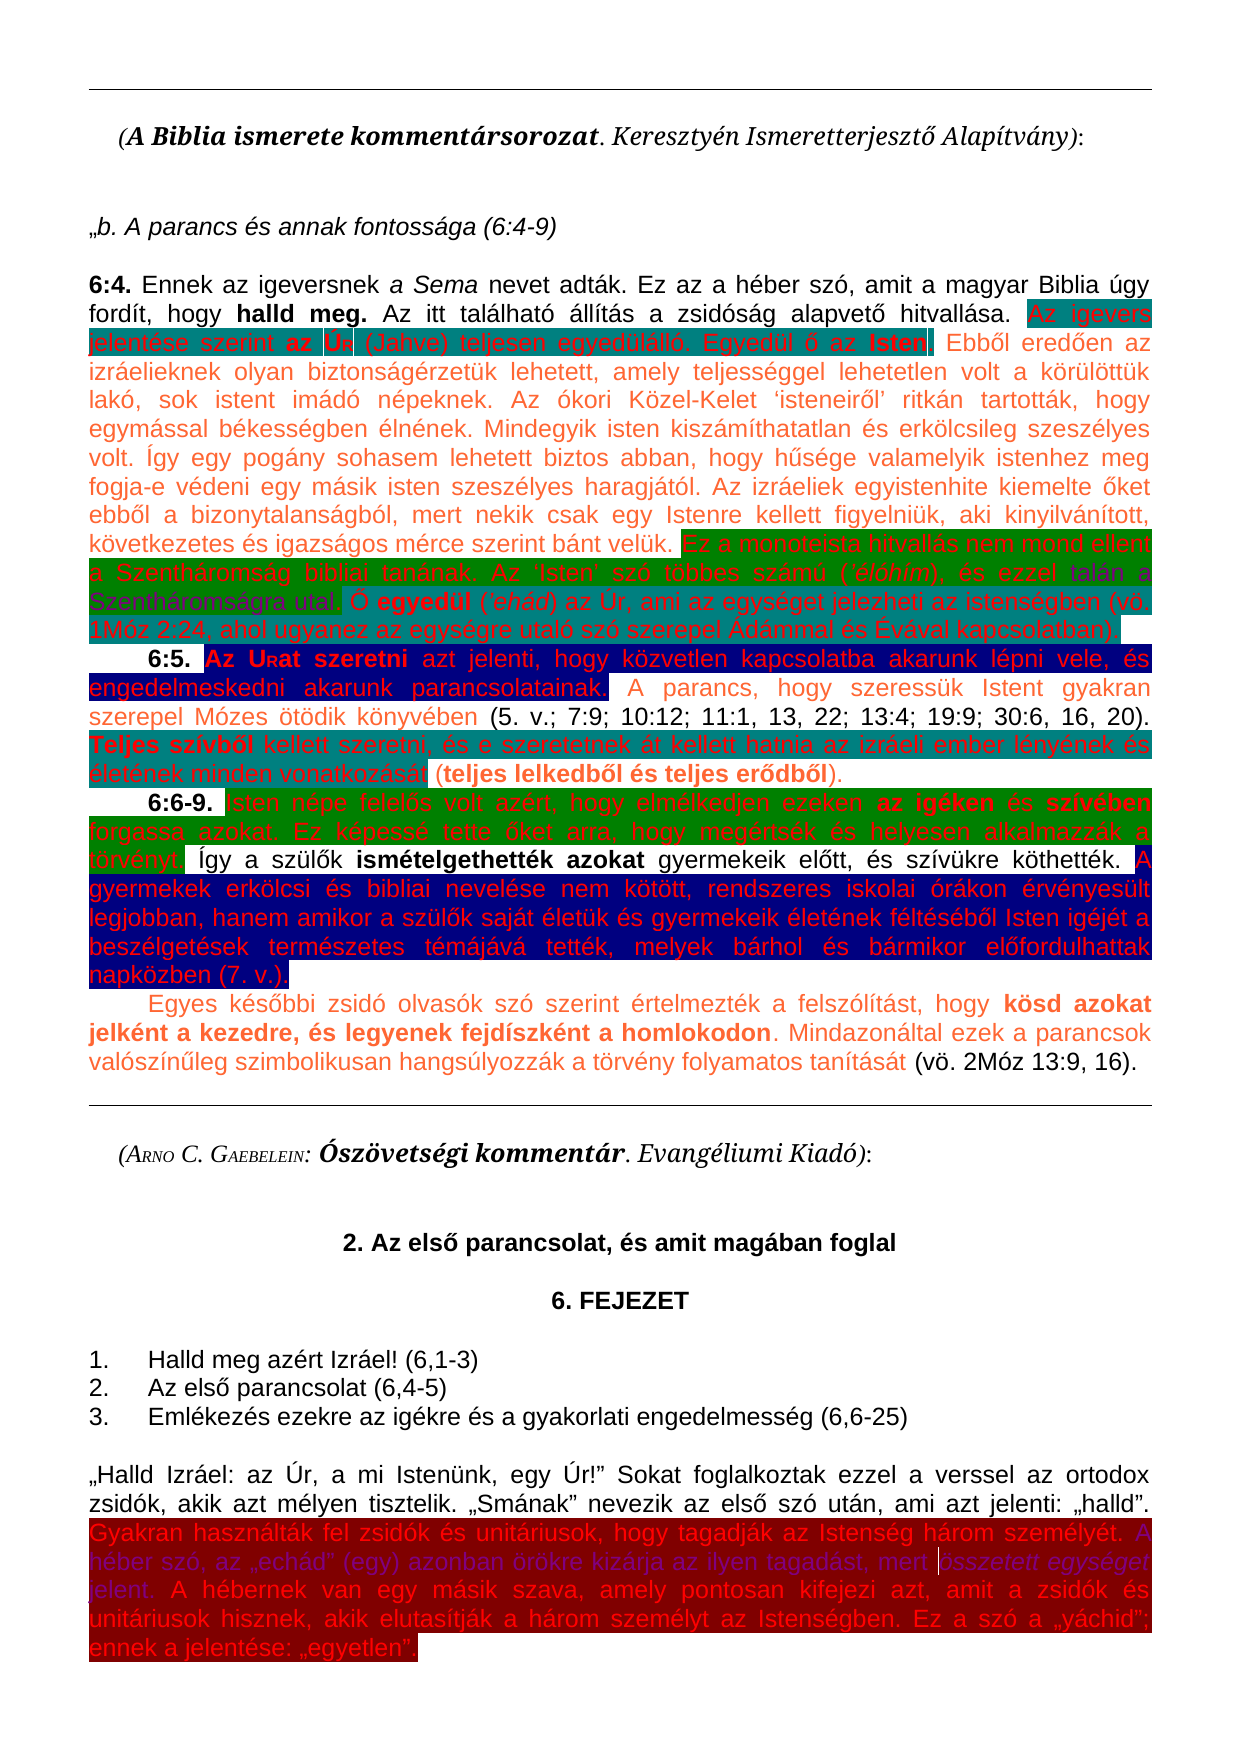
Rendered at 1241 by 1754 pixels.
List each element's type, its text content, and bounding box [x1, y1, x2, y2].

text 6:4. Ennek az igeversnek a Sema nevet adták. Ez az a héber szó, amit a magyar Biblia úgy fordít, hogy halld meg. Az itt található állítás a zsidóság alapvető hitvallása. Az igevers jelentése szerint az Úr (Jahve) teljesen egyedülálló. Egyedül ő az Isten. Ebből eredően az izráelieknek olyan biztonságérzetük lehetett, amely teljességgel lehetetlen volt a körülöttük lakó, sok istent imádó népeknek. Az ókori Közel-Kelet ‘isteneiről’ ritkán tartották, hogy egymással békességben élnének. Mindegyik isten kiszámíthatatlan és erkölcsileg szeszélyes volt. Így egy pogány sohasem lehetett biztos abban, hogy hűsége valamelyik istenhez meg fogja‑e védeni egy másik isten szeszélyes haragjától. Az izráeliek egyistenhite kiemelte őket ebből a bizonytalanságból, mert nekik csak egy Istenre kellett figyelniük, aki kinyilvánított, következetes és igazságos mérce szerint bánt velük. Ez a monoteista hitvallás nem mond ellent a Szentháromság bibliai tanának. Az ‘Isten’ szó többes számú (’élóhím), és ezzel talán a Szentháromságra utal. Ő egyedül (’ehád) az Úr, ami az egységet jelezheti az istenségben (vö. 1Móz 2:24, ahol ugyanez az egységre utaló szó szerepel Ádámmal és Évával kapcsolatban). [88, 270, 1152, 644]
text (Arno C. Gaebelein: Ószövetségi kommentár. Evangéliumi Kiadó): [88, 1106, 1152, 1199]
text Egyes későbbi zsidó olvasók szó szerint értelmezték a felszólítást, hogy kösd azokat jelként a kezedre, és legyenek fejdíszként a homlokodon. Mindazonáltal ezek a parancsok valószínűleg szimbolikusan hangsúlyozzák a törvény folyamatos tanítását (vö. 2Móz 13:9, 16). [88, 989, 1152, 1075]
text 2. Az első parancsolat (6,4-5) [88, 1373, 1152, 1402]
text 6. FEJEZET [88, 1286, 1152, 1315]
text (A Biblia ismerete kommentársorozat. Keresztyén Ismeretterjesztő Alapítvány): [88, 90, 1152, 182]
text 2. Az első parancsolat, és amit magában foglal [88, 1228, 1152, 1257]
text 6:5. Az Urat szeretni azt jelenti, hogy közvetlen kapcsolatba akarunk lépni vele, és engedelmeskedni akarunk parancsolatainak. A parancs, hogy szeressük Istent gyakran szerepel Mózes ötödik könyvében (5. v.; 7:9; 10:12; 11:1, 13, 22; 13:4; 19:9; 30:6, 16, 20). Teljes szívből kellett szeretni, és e szeretetnek át kellett hatnia az izráeli ember lényének és életének minden vonatkozását (teljes lelkedből és teljes erődből). [88, 644, 1152, 788]
text 6:6-9. Isten népe felelős volt azért, hogy elmélkedjen ezeken az igéken és szívében forgassa azokat. Ez képessé tette őket arra, hogy megértsék és helyesen alkalmazzák a törvényt. Így a szülők ismételgethették azokat gyermekeik előtt, és szívükre köthették. A gyermekek erkölcsi és bibliai nevelése nem kötött, rendszeres iskolai órákon érvényesült legjobban, hanem amikor a szülők saját életük és gyermekeik életének féltéséből Isten igéjét a beszélgetések természetes témájává tették, melyek bárhol és bármikor előfordulhattak napközben (7. v.). [88, 788, 1152, 989]
text „Halld Izráel: az Úr, a mi Istenünk, egy Úr!” Sokat foglalkoztak ezzel a verssel az ortodox zsidók, akik azt mélyen tisztelik. „Smának” nevezik az első szó után, ami azt jelenti: „halld”. Gyakran használták fel zsidók és unitáriusok, hogy tagadják az Istenség három személyét. A héber szó, az „echád” (egy) azonban örökre kizárja az ilyen tagadást, mert összetett egységet jelent. A hébernek van egy másik szava, amely pontosan kifejezi azt, amit a zsidók és unitáriusok hisznek, akik elutasítják a három személyt az Istenségben. Ez a szó a „yáchid”; ennek a jelentése: „egyetlen”. [88, 1460, 1152, 1662]
text 3. Emlékezés ezekre az igékre és a gyakorlati engedelmesség (6,6-25) [88, 1402, 1152, 1431]
text 1. Halld meg azért Izráel! (6,1-3) [88, 1344, 1152, 1373]
text „b. A parancs és annak fontossága (6:4-9) [88, 212, 1152, 241]
